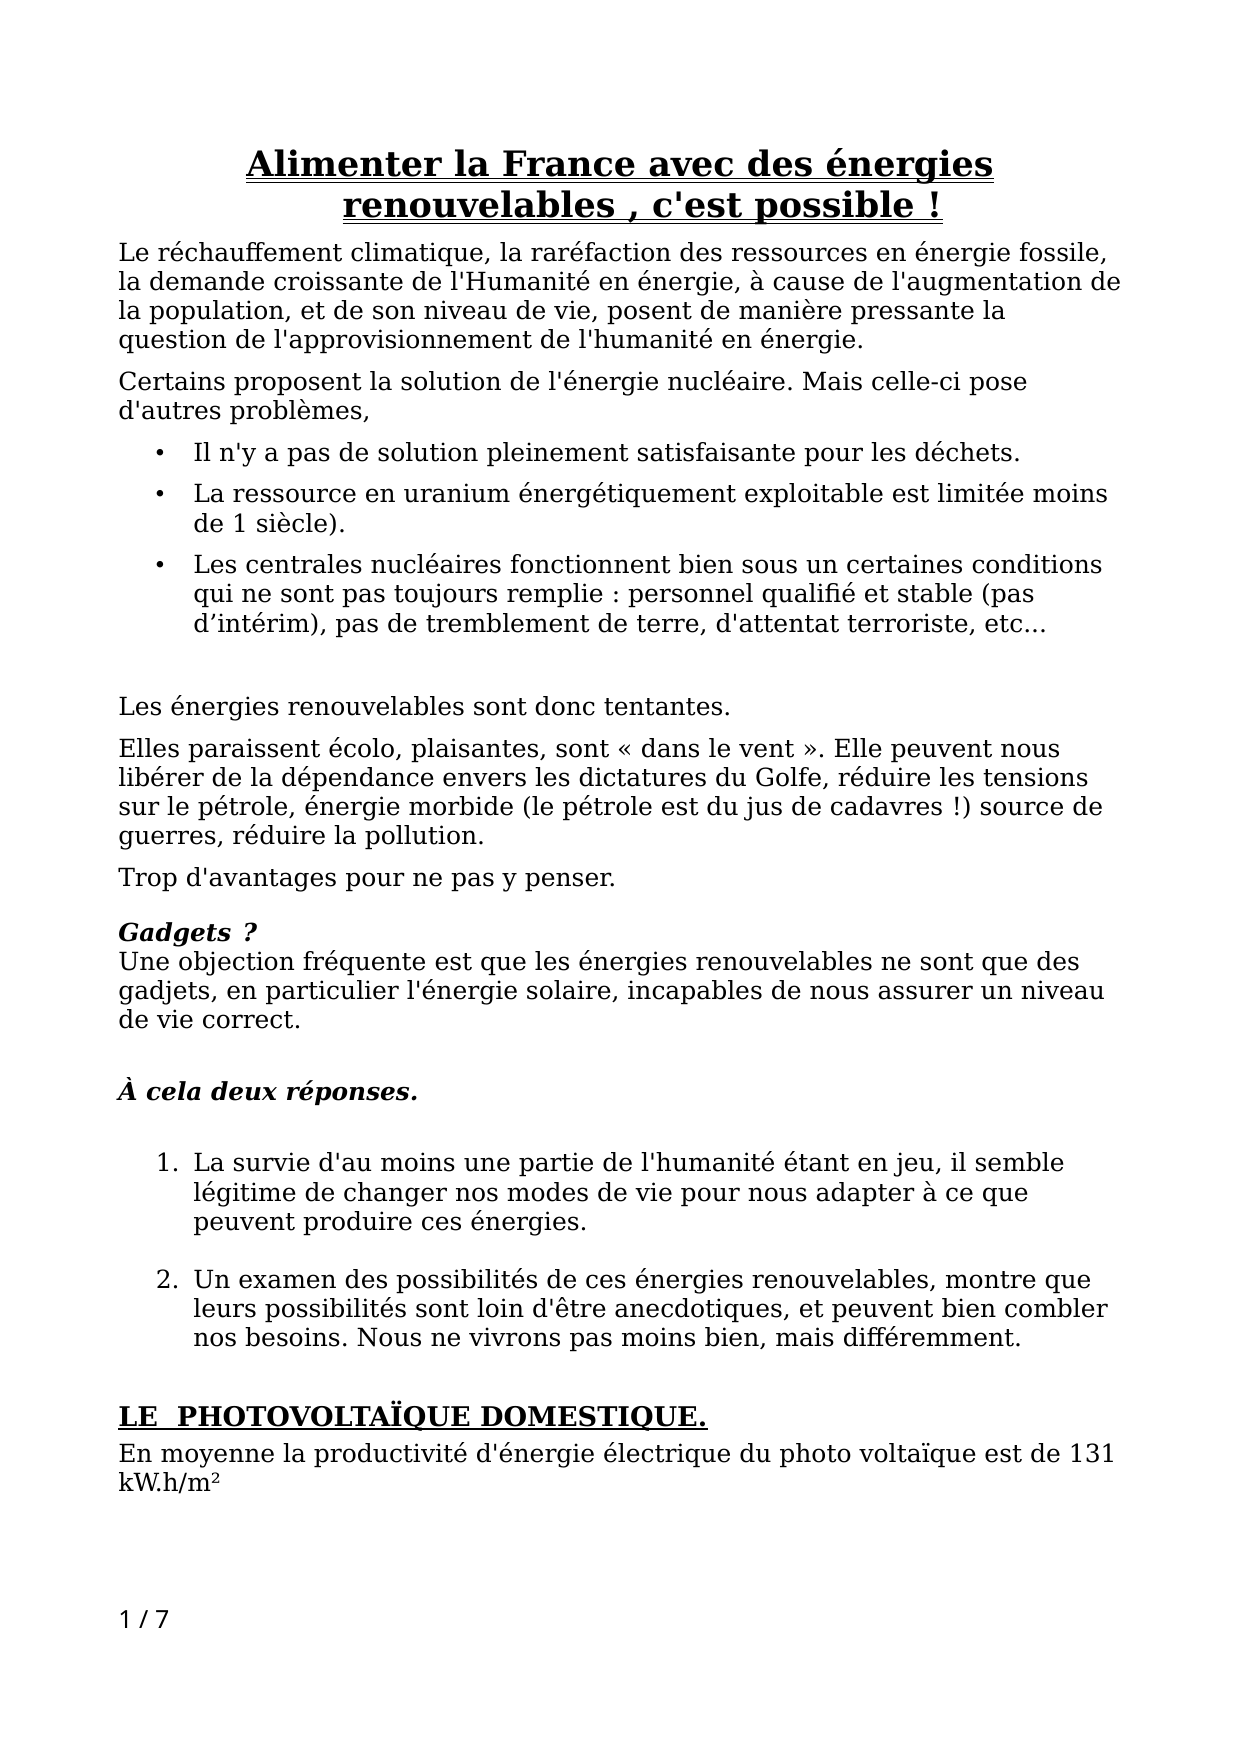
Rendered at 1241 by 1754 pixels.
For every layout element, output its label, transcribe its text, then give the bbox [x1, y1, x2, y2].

text Trop d'avantages pour ne pas y penser. [118, 863, 1122, 892]
subtitle À cela deux réponses. [118, 1077, 1122, 1106]
list Un examen des possibilités de ces énergies renouvelables, montre que leurs possibilités sont loin d'être anecdotiques, et peuvent bien combler nos besoins. Nous ne vivrons pas moins bien, mais différemment. [156, 1265, 1122, 1353]
list Les centrales nucléaires fonctionnent bien sous un certaines conditions qui ne sont pas toujours remplie : personnel qualifié et stable (pas d’intérim), pas de tremblement de terre, d'attentat terroriste, etc... [156, 550, 1122, 638]
list La survie d'au moins une partie de l'humanité étant en jeu, il semble légitime de changer nos modes de vie pour nous adapter à ce que peuvent produire ces énergies. [156, 1148, 1122, 1236]
text Les énergies renouvelables sont donc tentantes. [118, 692, 1122, 721]
subtitle LE PHOTOVOLTAÏQUE DOMESTIQUE. [118, 1401, 1122, 1433]
list Il n'y a pas de solution pleinement satisfaisante pour les déchets. [156, 438, 1122, 467]
subtitle Alimenter la France avec des énergies renouvelables , c'est possible ! [118, 143, 1122, 225]
text Elles paraissent écolo, plaisantes, sont « dans le vent ». Elle peuvent nous libérer de la dépendance envers les dictatures du Golfe, réduire les tensions sur le pétrole, énergie morbide (le pétrole est du jus de cadavres !) source de guerres, réduire la pollution. [118, 734, 1122, 850]
text Le réchauffement climatique, la raréfaction des ressources en énergie fossile, la demande croissante de l'Humanité en énergie, à cause de l'augmentation de la population, et de son niveau de vie, posent de manière pressante la question de l'approvisionnement de l'humanité en énergie. [118, 238, 1122, 354]
subtitle Gadgets ? [118, 918, 1122, 947]
list La ressource en uranium énergétiquement exploitable est limitée moins de 1 siècle). [156, 479, 1122, 538]
text En moyenne la productivité d'énergie électrique du photo voltaïque est de 131 kW.h/m² [118, 1439, 1122, 1497]
text Une objection fréquente est que les énergies renouvelables ne sont que des gadjets, en particulier l'énergie solaire, incapables de nous assurer un niveau de vie correct. [118, 947, 1122, 1035]
text Certains proposent la solution de l'énergie nucléaire. Mais celle-ci pose d'autres problèmes, [118, 367, 1122, 425]
